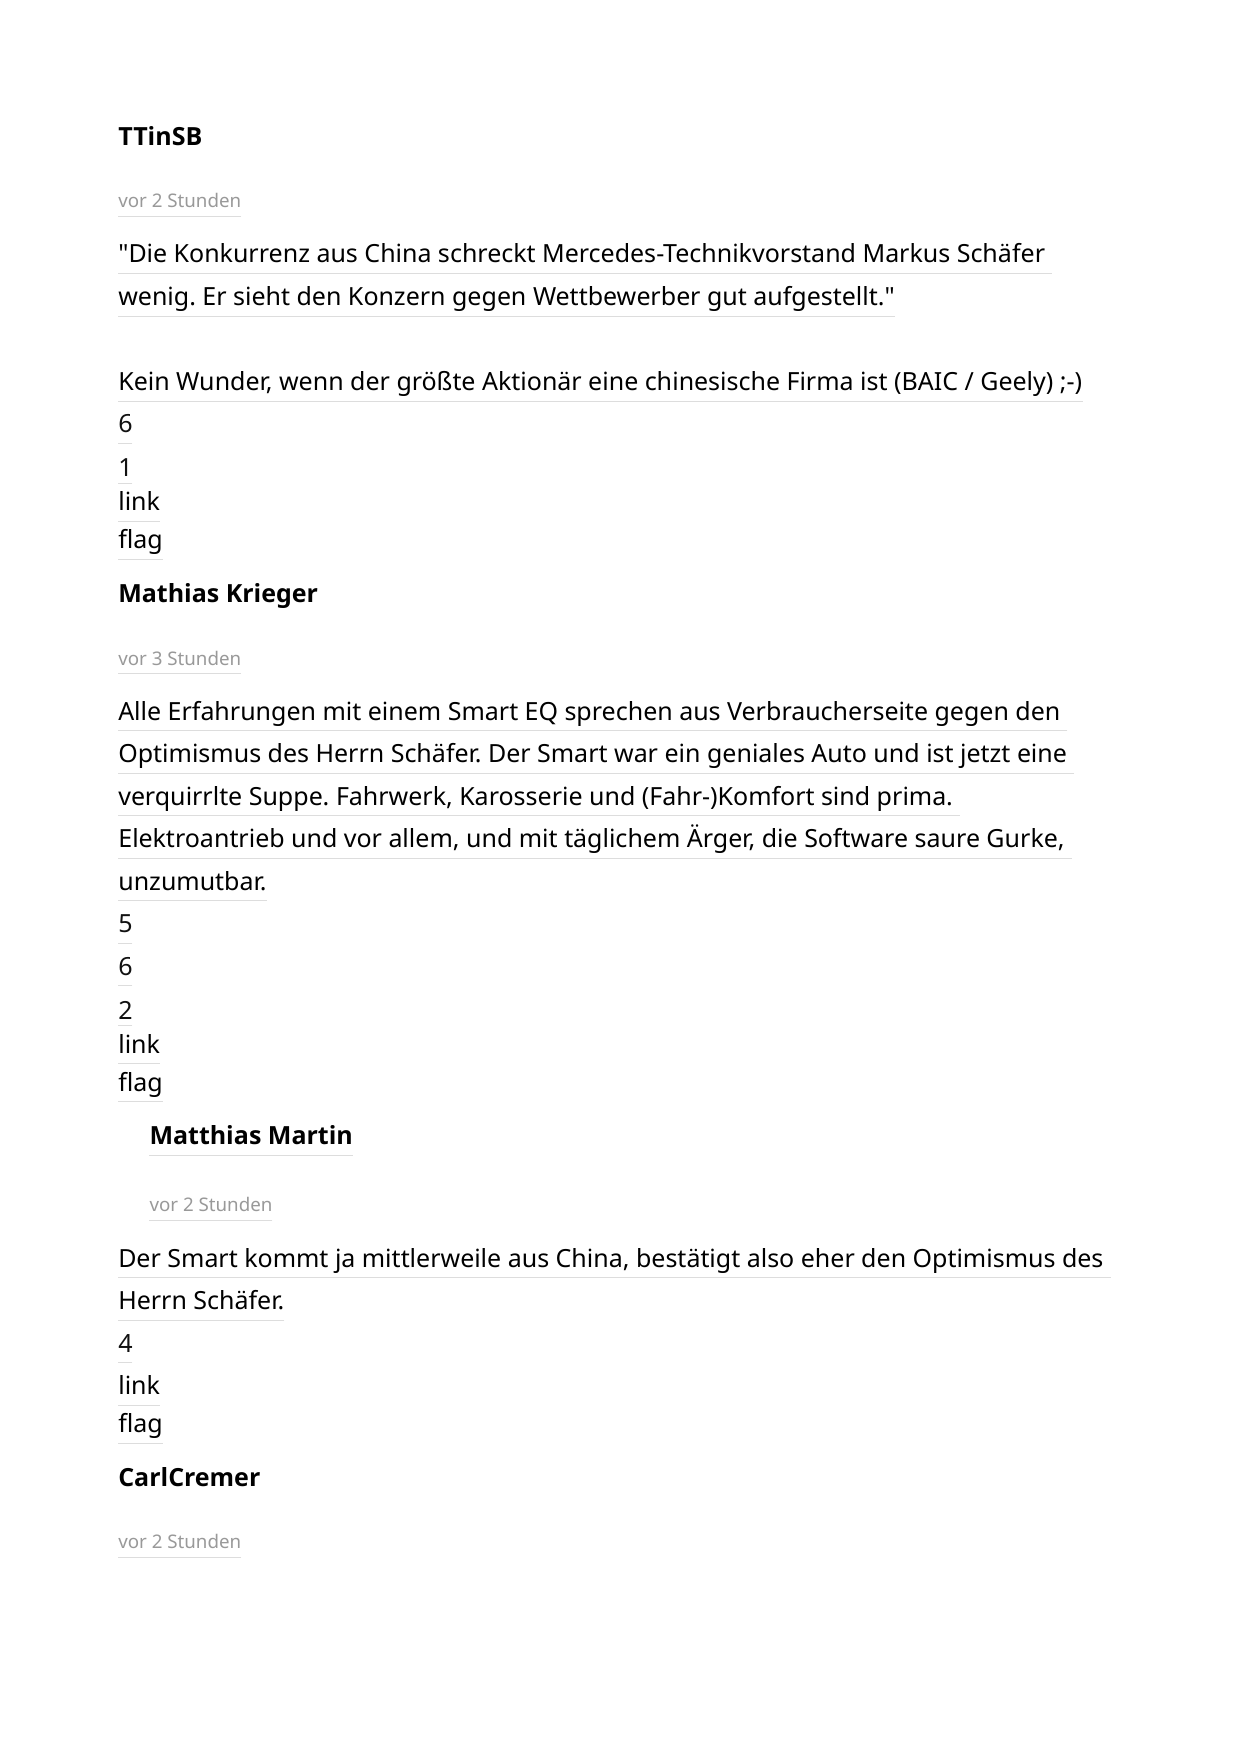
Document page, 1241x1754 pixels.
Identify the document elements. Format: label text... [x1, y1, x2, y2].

text flag [118, 1064, 1122, 1102]
text Mathias Krieger [118, 576, 1122, 609]
text 1 [118, 448, 1122, 484]
text 5 [118, 906, 1122, 944]
text 2 [118, 991, 1122, 1026]
text CarlCremer [118, 1459, 1122, 1493]
text vor 2 Stunden [118, 1529, 1117, 1558]
text 4 [118, 1325, 1122, 1363]
text 6 [118, 948, 1122, 986]
text TTinSB [118, 118, 1122, 152]
text link [118, 484, 1122, 522]
text Matthias Martin [149, 1118, 1122, 1156]
text Alle Erfahrungen mit einem Smart EQ sprechen aus Verbraucherseite gegen den Optimismus des Herrn Schäfer. Der Smart war ein geniales Auto und ist jetzt eine verquirrlte Suppe. Fahrwerk, Karosserie und (Fahr-)Komfort sind prima. Elektroantrieb und vor allem, und mit täglichem Ärger, die Software saure Gurke, unzumutbar. [118, 693, 1122, 901]
text link [118, 1368, 1122, 1406]
text link [118, 1026, 1122, 1064]
text 6 [118, 406, 1122, 444]
text vor 3 Stunden [118, 645, 1117, 674]
text flag [118, 1406, 1122, 1444]
text flag [118, 522, 1122, 560]
text vor 2 Stunden [118, 187, 1117, 217]
text Der Smart kommt ja mittlerweile aus China, bestätigt also eher den Optimismus des Herrn Schäfer. [118, 1240, 1122, 1321]
text "Die Konkurrenz aus China schreckt Mercedes-Technikvorstand Markus Schäfer wenig. Er sieht den Konzern gegen Wettbewerber gut aufgestellt." Kein Wunder, wenn der größte Aktionär eine chinesische Firma ist (BAIC / Geely) ;-) [118, 236, 1122, 402]
text vor 2 Stunden [149, 1192, 1117, 1221]
